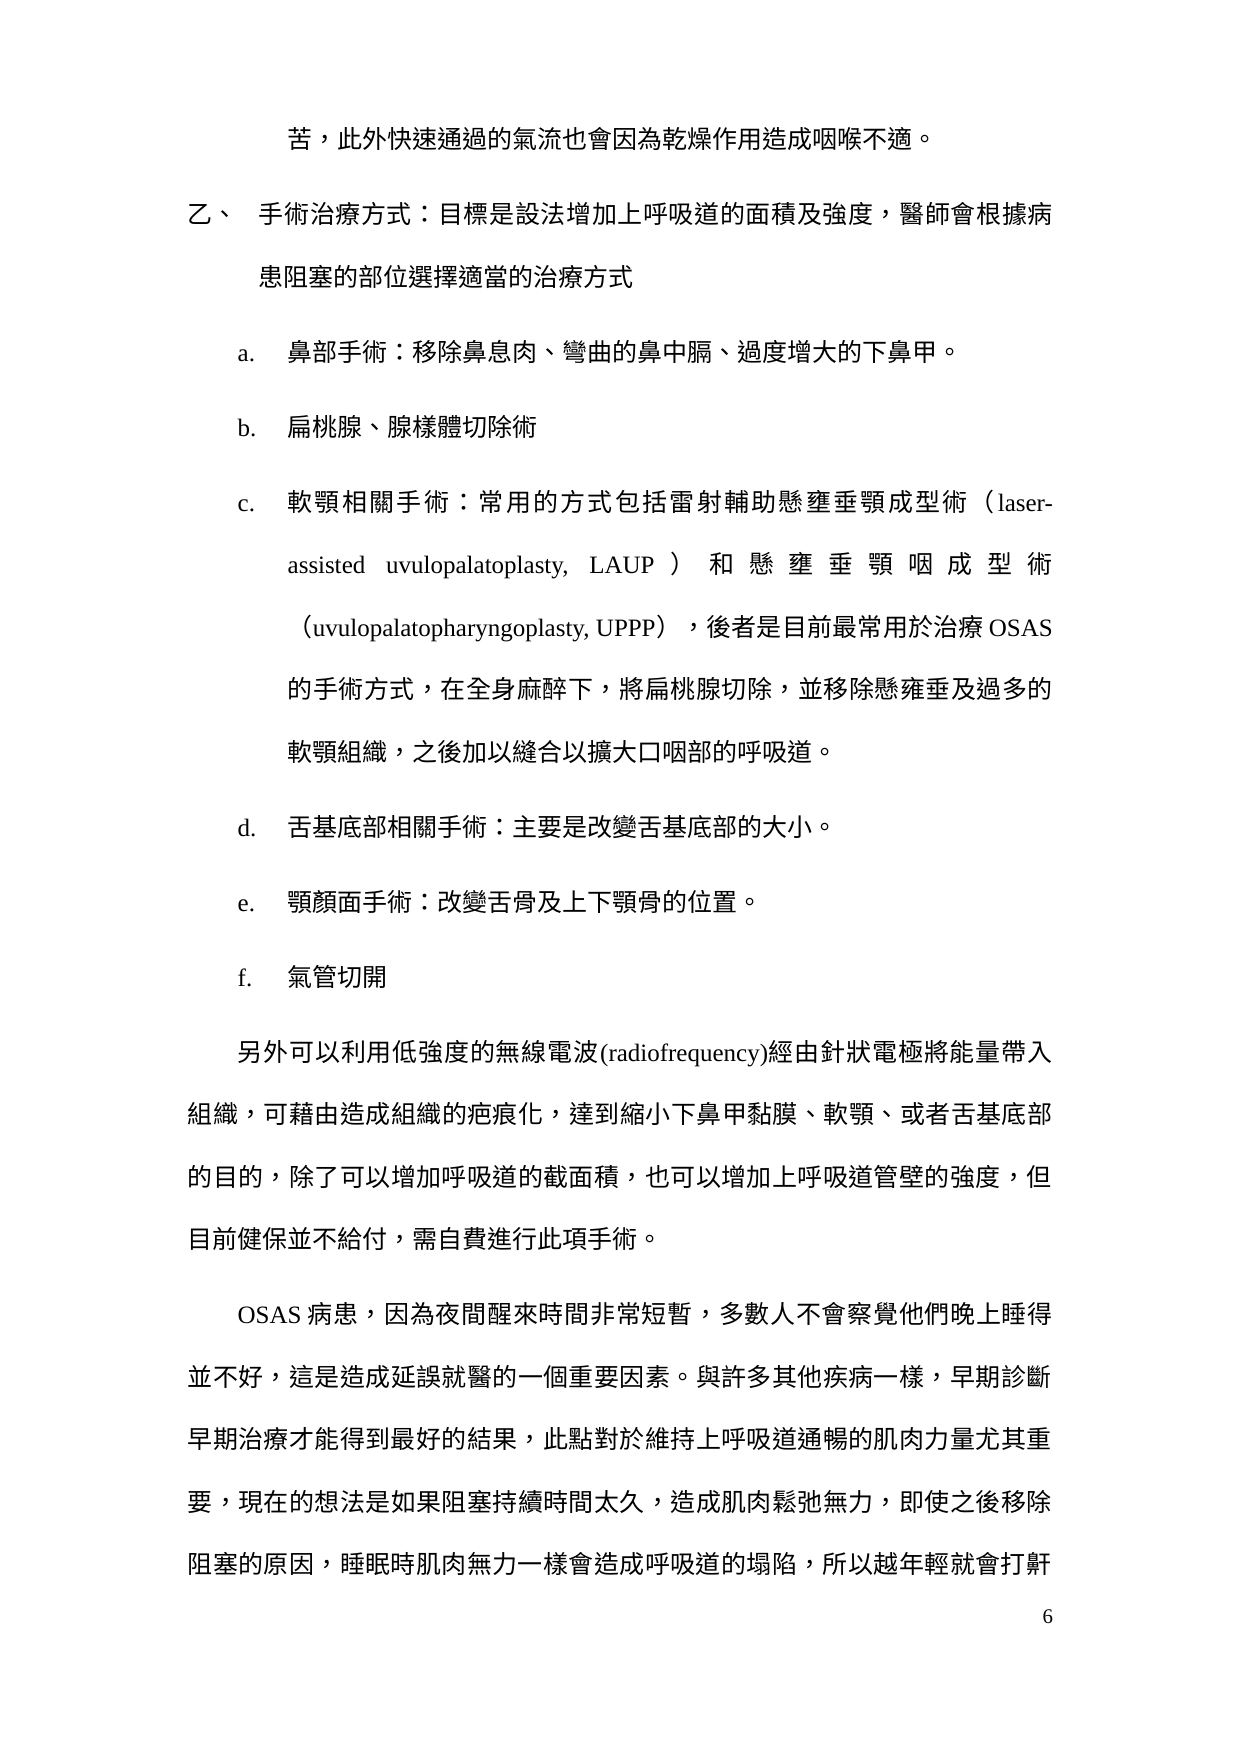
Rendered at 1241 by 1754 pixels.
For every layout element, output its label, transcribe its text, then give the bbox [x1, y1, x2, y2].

list 鼻部手術：移除鼻息肉、彎曲的鼻中膈、過度增大的下鼻甲。 [237, 309, 1053, 371]
text OSAS病患，因為夜間醒來時間非常短暫，多數人不會察覺他們晚上睡得並不好，這是造成延誤就醫的一個重要因素。與許多其他疾病一樣，早期診斷早期治療才能得到最好的結果，此點對於維持上呼吸道通暢的肌肉力量尤其重要，現在的想法是如果阻塞持續時間太久，造成肌肉鬆弛無力，即使之後移除阻塞的原因，睡眠時肌肉無力一樣會造成呼吸道的塌陷，所以越年輕就會打鼾 [187, 1271, 1053, 1584]
list 手術治療方式：目標是設法增加上呼吸道的面積及強度，醫師會根據病患阻塞的部位選擇適當的治療方式 [187, 171, 1053, 296]
list 顎顏面手術：改變舌骨及上下顎骨的位置。 [237, 859, 1053, 921]
list 軟顎相關手術：常用的方式包括雷射輔助懸壅垂顎成型術（laser-assisted uvulopalatoplasty, LAUP）和懸壅垂顎咽成型術（uvulopalatopharyngoplasty, UPPP），後者是目前最常用於治療OSAS的手術方式，在全身麻醉下，將扁桃腺切除，並移除懸雍垂及過多的軟顎組織，之後加以縫合以擴大口咽部的呼吸道。 [237, 459, 1053, 771]
list 扁桃腺、腺樣體切除術 [237, 384, 1053, 446]
list 苦，此外快速通過的氣流也會因為乾燥作用造成咽喉不適。 [237, 96, 1053, 159]
text 另外可以利用低強度的無線電波(radiofrequency)經由針狀電極將能量帶入組織，可藉由造成組織的疤痕化，達到縮小下鼻甲黏膜、軟顎、或者舌基底部的目的，除了可以增加呼吸道的截面積，也可以增加上呼吸道管壁的強度，但目前健保並不給付，需自費進行此項手術。 [187, 1009, 1053, 1259]
list 氣管切開 [237, 934, 1053, 996]
list 舌基底部相關手術：主要是改變舌基底部的大小。 [237, 784, 1053, 846]
